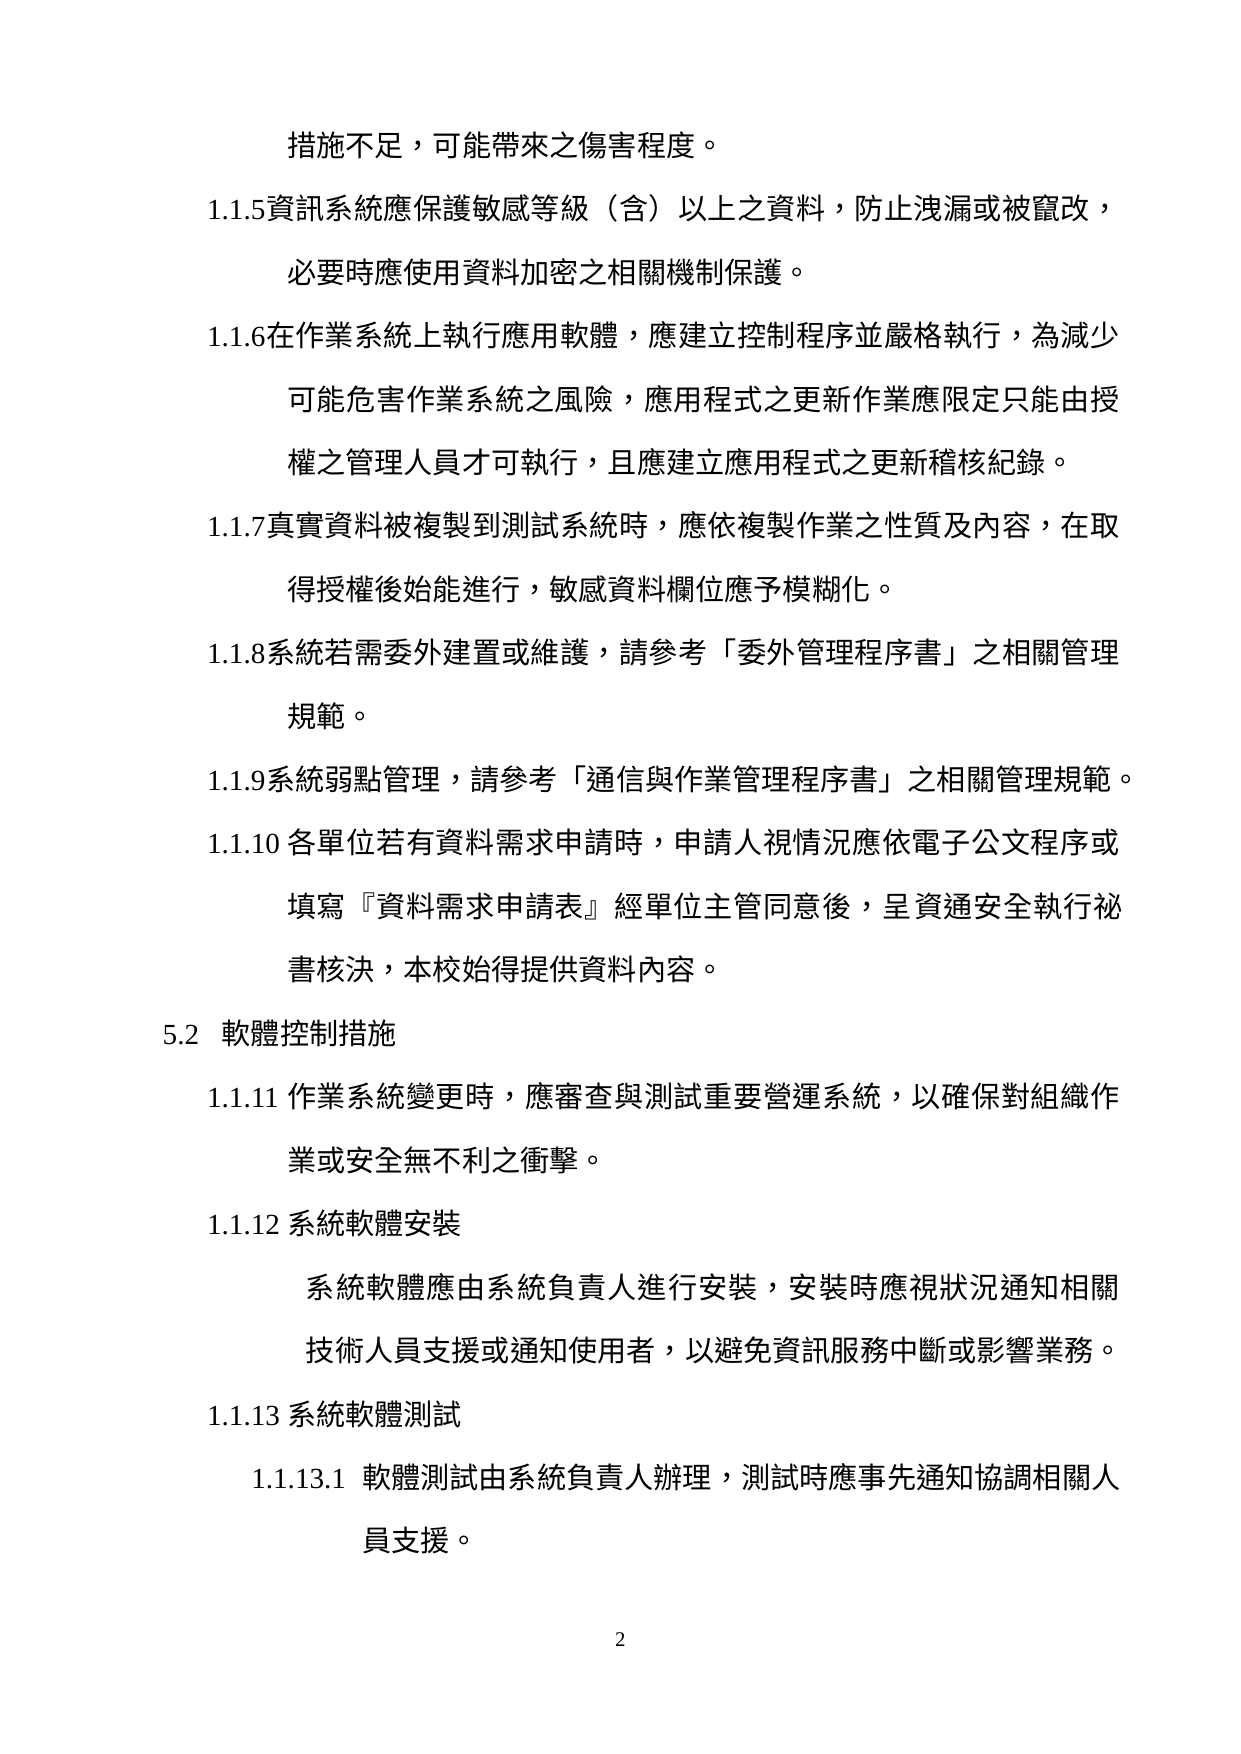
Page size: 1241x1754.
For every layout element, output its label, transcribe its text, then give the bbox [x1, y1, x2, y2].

list 真實資料被複製到測試系統時，應依複製作業之性質及內容，在取得授權後始能進行，敏感資料欄位應予模糊化。 [207, 503, 1122, 609]
list 系統弱點管理，請參考「通信與作業管理程序書」之相關管理規範。 [207, 757, 1122, 799]
list 措施不足，可能帶來之傷害程度。 [207, 122, 1122, 164]
list 系統若需委外建置或維護，請參考「委外管理程序書」之相關管理規範。 [207, 630, 1122, 736]
subtitle 軟體控制措施 [162, 1010, 1122, 1053]
list 各單位若有資料需求申請時，申請人視情況應依電子公文程序或填寫『資料需求申請表』經單位主管同意後，呈資通安全執行祕書核決，本校始得提供資料內容。 [207, 820, 1122, 989]
list 軟體測試由系統負責人辦理，測試時應事先通知協調相關人員支援。 [251, 1454, 1122, 1560]
list 系統軟體安裝 [207, 1201, 1122, 1243]
list 在作業系統上執行應用軟體，應建立控制程序並嚴格執行，為減少可能危害作業系統之風險，應用程式之更新作業應限定只能由授權之管理人員才可執行，且應建立應用程式之更新稽核紀錄。 [207, 313, 1122, 482]
list 系統軟體測試 [207, 1391, 1122, 1433]
list 資訊系統應保護敏感等級（含）以上之資料，防止洩漏或被竄改，必要時應使用資料加密之相關機制保護。 [207, 186, 1122, 291]
list 作業系統變更時，應審查與測試重要營運系統，以確保對組織作業或安全無不利之衝擊。 [207, 1074, 1122, 1179]
text 系統軟體應由系統負責人進行安裝，安裝時應視狀況通知相關技術人員支援或通知使用者，以避免資訊服務中斷或影響業務。 [306, 1264, 1122, 1370]
